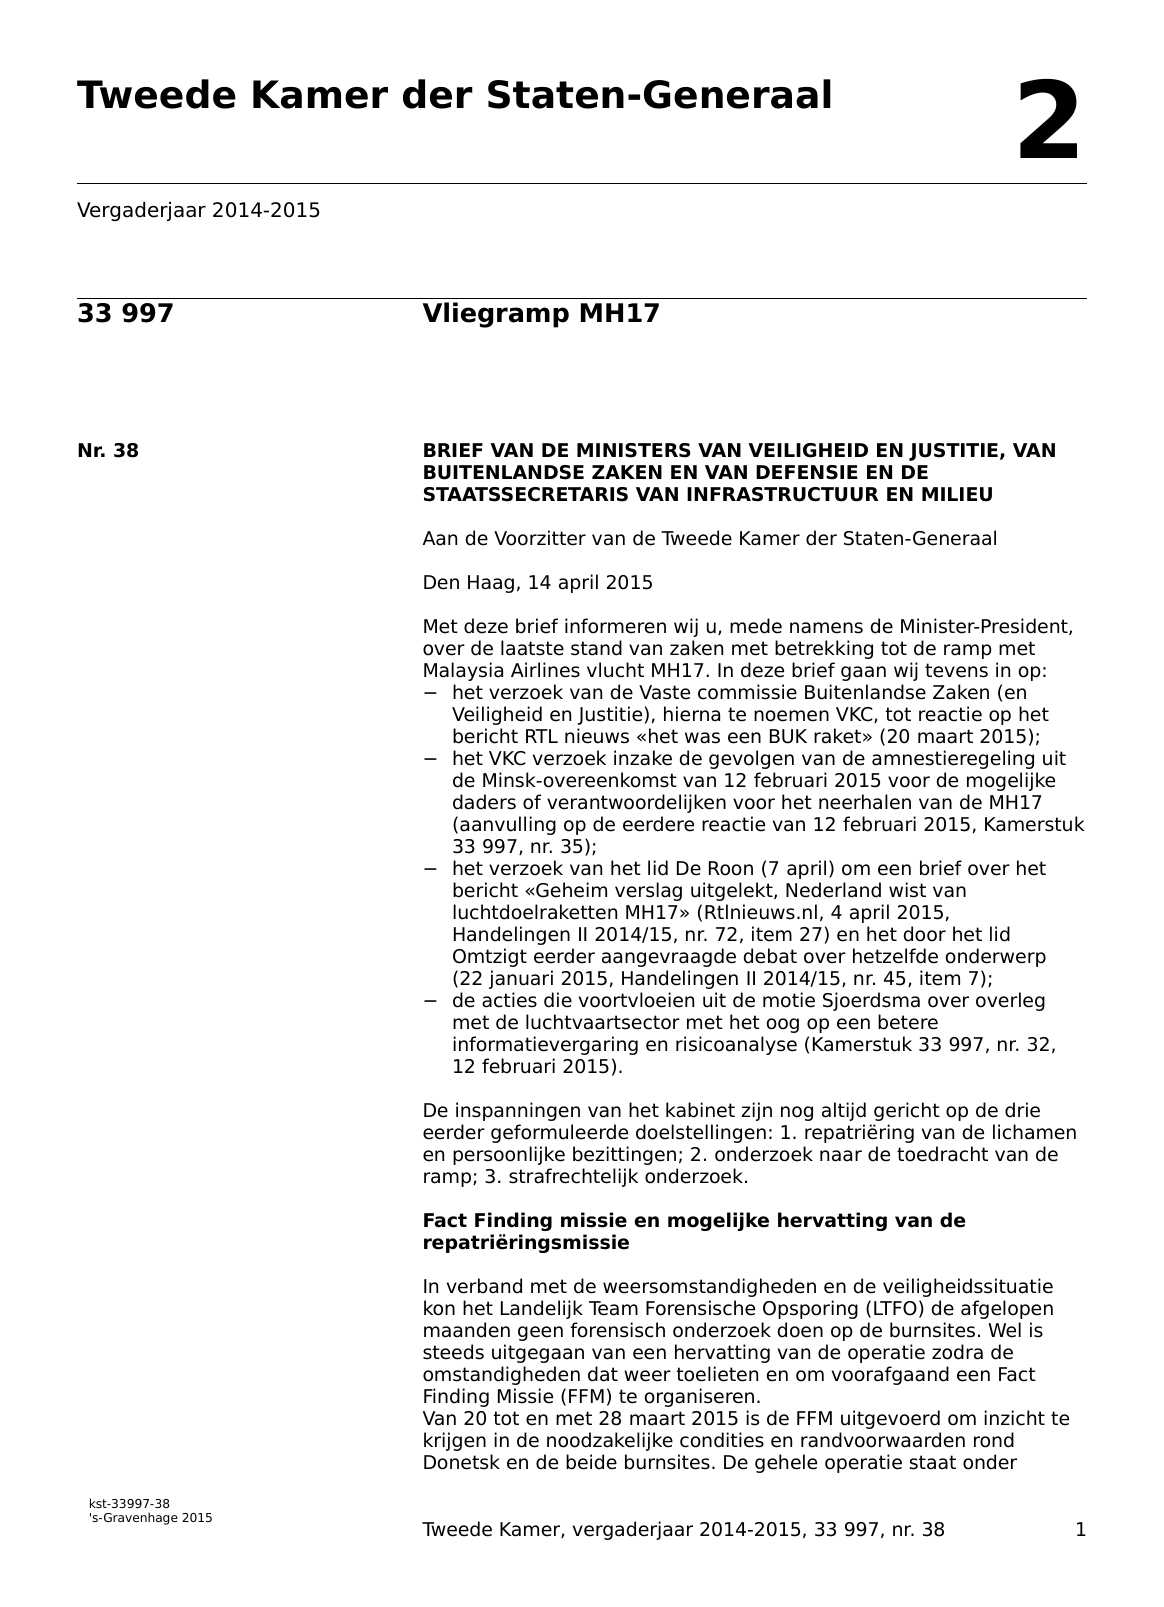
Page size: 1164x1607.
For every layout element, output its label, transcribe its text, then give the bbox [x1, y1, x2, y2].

text Den Haag, 14 april 2015 [422, 572, 1087, 594]
text − de acties die voortvloeien uit de motie Sjoerdsma over overleg met de luchtvaartsector met het oog op een betere informatievergaring en risicoanalyse (Kamerstuk 33 997, nr. 32, 12 februari 2015). [422, 990, 1087, 1078]
text Met deze brief informeren wij u, mede namens de Minister-President, over de laatste stand van zaken met betrekking tot de ramp met Malaysia Airlines vlucht MH17. In deze brief gaan wij tevens in op: [422, 616, 1087, 682]
text Van 20 tot en met 28 maart 2015 is de FFM uitgevoerd om inzicht te krijgen in de noodzakelijke condities en randvoorwaarden rond Donetsk en de beide burnsites. De gehele operatie staat onder [422, 1408, 1087, 1474]
text − het VKC verzoek inzake de gevolgen van de amnestieregeling uit de Minsk-overeenkomst van 12 februari 2015 voor de mogelijke daders of verantwoordelijken voor het neerhalen van de MH17 (aanvulling op de eerdere reactie van 12 februari 2015, Kamerstuk 33 997, nr. 35); [422, 748, 1087, 858]
text − het verzoek van de Vaste commissie Buitenlandse Zaken (en Veiligheid en Justitie), hierna te noemen VKC, tot reactie op het bericht RTL nieuws «het was een BUK raket» (20 maart 2015); [422, 682, 1087, 748]
subtitle 33 997 Vliegramp MH17 [77, 299, 1087, 329]
subtitle Nr. 38 BRIEF VAN DE MINISTERS VAN VEILIGHEID EN JUSTITIE, VAN BUITENLANDSE ZAKEN EN VAN DEFENSIE EN DE STAATSSECRETARIS VAN INFRASTRUCTUUR EN MILIEU [77, 440, 1087, 506]
text − het verzoek van het lid De Roon (7 april) om een brief over het bericht «Geheim verslag uitgelekt, Nederland wist van luchtdoelraketten MH17» (Rtlnieuws.nl, 4 april 2015, Handelingen II 2014/15, nr. 72, item 27) en het door het lid Omtzigt eerder aangevraagde debat over hetzelfde onderwerp (22 januari 2015, Handelingen II 2014/15, nr. 45, item 7); [422, 858, 1087, 990]
text 's-Gravenhage 2015 [88, 1511, 323, 1525]
subtitle Fact Finding missie en mogelijke hervatting van de repatriëringsmissie [422, 1210, 1087, 1254]
text De inspanningen van het kabinet zijn nog altijd gericht op de drie eerder geformuleerde doelstellingen: 1. repatriëring van de lichamen en persoonlijke bezittingen; 2. onderzoek naar de toedracht van de ramp; 3. strafrechtelijk onderzoek. [422, 1100, 1087, 1188]
text Aan de Voorzitter van de Tweede Kamer der Staten-Generaal [422, 528, 1087, 550]
table_cell Vergaderjaar 2014-2015 [77, 184, 1087, 298]
text In verband met de weersomstandigheden en de veiligheidssituatie kon het Landelijk Team Forensische Opsporing (LTFO) de afgelopen maanden geen forensisch onderzoek doen op de burnsites. Wel is steeds uitgegaan van een hervatting van de operatie zodra de omstandigheden dat weer toelieten en om voorafgaand een Fact Finding Missie (FFM) te organiseren. [422, 1276, 1087, 1408]
text kst-33997-38 [88, 1497, 323, 1511]
table_header 2 [886, 59, 1087, 183]
table_header Tweede Kamer der Staten-Generaal [77, 59, 886, 183]
